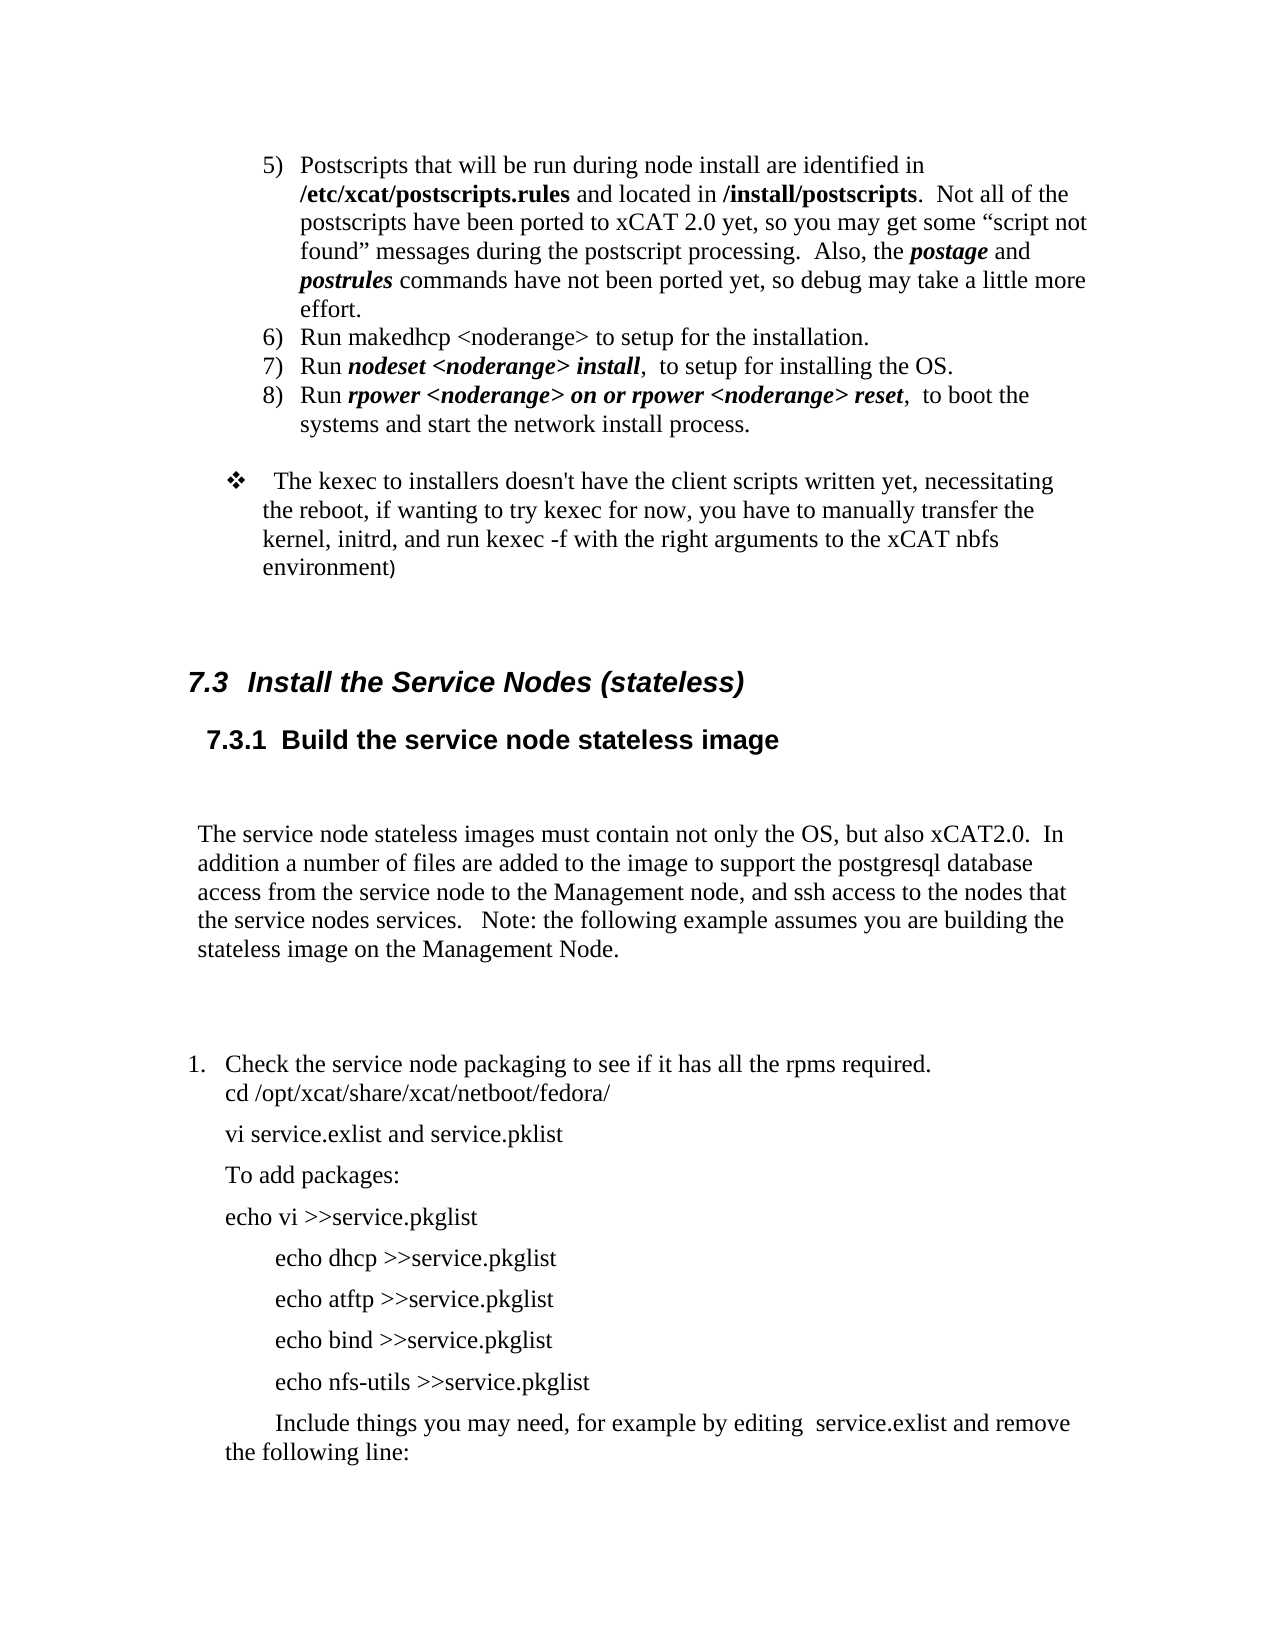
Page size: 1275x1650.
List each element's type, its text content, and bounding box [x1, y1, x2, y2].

list Check the service node packaging to see if it has all the rpms required. [187, 1049, 1087, 1078]
text Include things you may need, for example by editing service.exlist and remove the following line: [225, 1408, 1087, 1465]
list The kexec to installers doesn't have the client scripts written yet, necessitating the reboot, if wanting to try kexec for now, you have to manually transfer the kernel, initrd, and run kexec -f with the right arguments to the xCAT nbfs environment) [225, 466, 1087, 582]
list Run rpower <noderange> on or rpower <noderange> reset, to boot the systems and start the network install process. [262, 380, 1087, 437]
text echo atftp >>service.pkglist [225, 1284, 1087, 1313]
text echo bind >>service.pkglist [225, 1325, 1087, 1354]
text echo nfs-utils >>service.pkglist [225, 1367, 1087, 1395]
text To add packages: [225, 1160, 1087, 1189]
text cd /opt/xcat/share/xcat/netboot/fedora/ [225, 1078, 1087, 1107]
subtitle Build the service node stateless image [206, 724, 1087, 755]
text echo dhcp >>service.pkglist [225, 1243, 1087, 1272]
subtitle Install the Service Nodes (stateless) [187, 666, 1087, 699]
list Run makedhcp <noderange> to setup for the installation. [262, 322, 1087, 351]
text The service node stateless images must contain not only the OS, but also xCAT2.0. In addition a number of files are added to the image to support the postgresql database access from the service node to the Management node, and ssh access to the nodes that the service nodes services. Note: the following example assumes you are building the stateless image on the Management Node. [197, 819, 1087, 963]
text vi service.exlist and service.pklist [225, 1119, 1087, 1148]
list Postscripts that will be run during node install are identified in /etc/xcat/postscripts.rules and located in /install/postscripts. Not all of the postscripts have been ported to xCAT 2.0 yet, so you may get some “script not found” messages during the postscript processing. Also, the postage and postrules commands have not been ported yet, so debug may take a little more effort. [262, 150, 1087, 322]
text echo vi >>service.pkglist [225, 1202, 1087, 1230]
list Run nodeset <noderange> install, to setup for installing the OS. [262, 351, 1087, 380]
